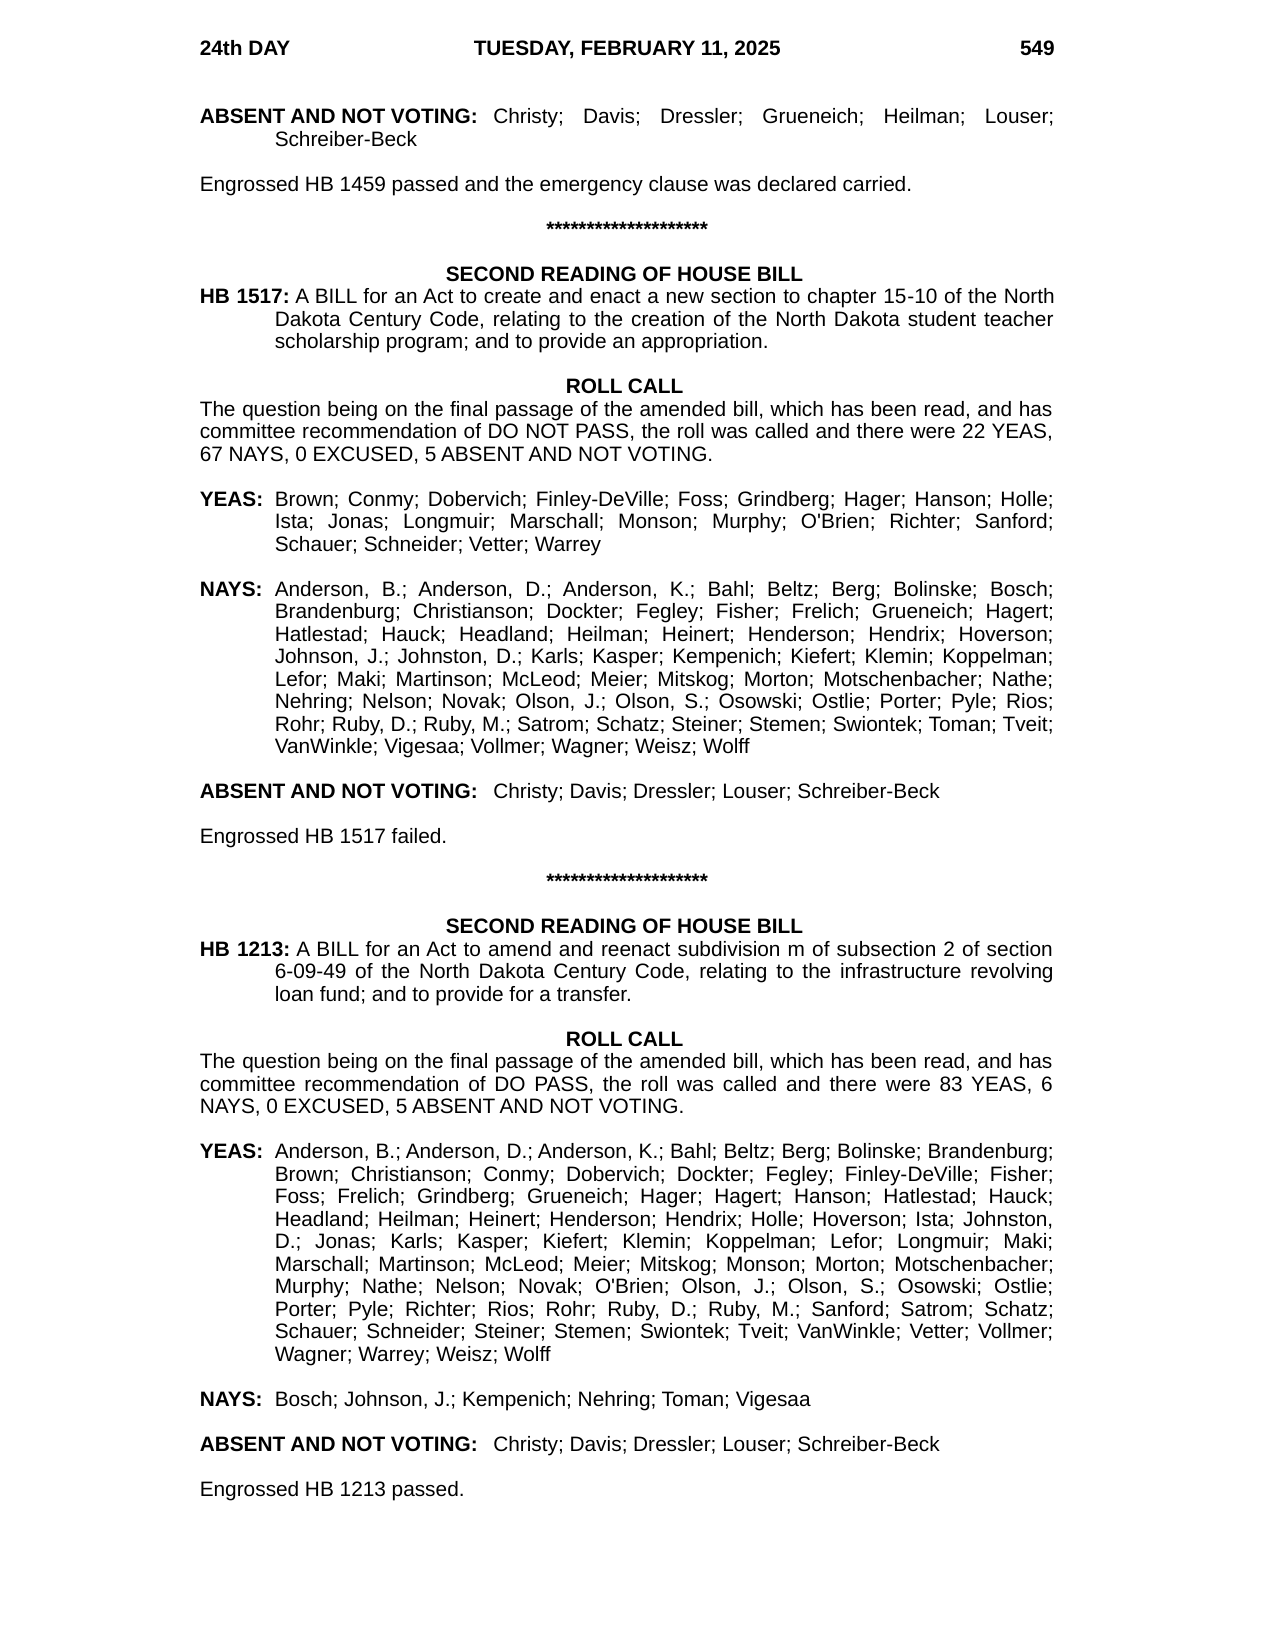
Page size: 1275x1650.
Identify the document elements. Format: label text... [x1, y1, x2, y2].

text ******************** [199, 218, 1054, 241]
title YEAS: Anderson, B.; Anderson, D.; Anderson, K.; Bahl; Beltz; Berg; Bolinske; Brandenburg; Brown; Christianson; Conmy; Dobervich; Dockter; Fegley; Finley-DeVille; Fisher; Foss; Frelich; Grindberg; Grueneich; Hager; Hagert; Hanson; Hatlestad; Hauck; Headland; Heilman; Heinert; Henderson; Hendrix; Holle; Hoverson; Ista; Johnston, D.; Jonas; Karls; Kasper; Kiefert; Klemin; Koppelman; Lefor; Longmuir; Maki; Marschall; Martinson; McLeod; Meier; Mitskog; Monson; Morton; Motschenbacher; Murphy; Nathe; Nelson; Novak; O'Brien; Olson, J.; Olson, S.; Osowski; Ostlie; Porter; Pyle; Richter; Rios; Rohr; Ruby, D.; Ruby, M.; Sanford; Satrom; Schatz; Schauer; Schneider; Steiner; Stemen; Swiontek; Tveit; VanWinkle; Vetter; Vollmer; Wagner; Warrey; Weisz; Wolff [199, 1141, 1054, 1366]
text The question being on the final passage of the amended bill, which has been read, and has committee recommendation of DO NOT PASS, the roll was called and there were 22 YEAS, 67 NAYS, 0 EXCUSED, 5 ABSENT AND NOT VOTING. [199, 398, 1054, 466]
title ABSENT AND NOT VOTING: Christy; Davis; Dressler; Louser; Schreiber-Beck [199, 781, 1054, 803]
text SECOND READING OF HOUSE BILL [199, 916, 1054, 938]
text Engrossed HB 1459 passed and the emergency clause was declared carried. [199, 173, 1054, 196]
title HB 1213: A BILL for an Act to amend and reenact subdivision m of subsection 2 of section 6‑09‑49 of the North Dakota Century Code, relating to the infrastructure revolving loan fund; and to provide for a transfer. [199, 938, 1054, 1006]
title NAYS: Anderson, B.; Anderson, D.; Anderson, K.; Bahl; Beltz; Berg; Bolinske; Bosch; Brandenburg; Christianson; Dockter; Fegley; Fisher; Frelich; Grueneich; Hagert; Hatlestad; Hauck; Headland; Heilman; Heinert; Henderson; Hendrix; Hoverson; Johnson, J.; Johnston, D.; Karls; Kasper; Kempenich; Kiefert; Klemin; Koppelman; Lefor; Maki; Martinson; McLeod; Meier; Mitskog; Morton; Motschenbacher; Nathe; Nehring; Nelson; Novak; Olson, J.; Olson, S.; Osowski; Ostlie; Porter; Pyle; Rios; Rohr; Ruby, D.; Ruby, M.; Satrom; Schatz; Steiner; Stemen; Swiontek; Toman; Tveit; VanWinkle; Vigesaa; Vollmer; Wagner; Weisz; Wolff [199, 578, 1054, 758]
text Engrossed HB 1213 passed. [199, 1478, 1054, 1501]
subtitle Page 549 [9, 9, 109, 33]
title ABSENT AND NOT VOTING: Christy; Davis; Dressler; Grueneich; Heilman; Louser; Schreiber-Beck [199, 106, 1054, 151]
text SECOND READING OF HOUSE BILL [199, 263, 1054, 286]
title YEAS: Brown; Conmy; Dobervich; Finley-DeVille; Foss; Grindberg; Hager; Hanson; Holle; Ista; Jonas; Longmuir; Marschall; Monson; Murphy; O'Brien; Richter; Sanford; Schauer; Schneider; Vetter; Warrey [199, 488, 1054, 556]
text ROLL CALL [199, 376, 1054, 398]
text The question being on the final passage of the amended bill, which has been read, and has committee recommendation of DO PASS, the roll was called and there were 83 YEAS, 6 NAYS, 0 EXCUSED, 5 ABSENT AND NOT VOTING. [199, 1051, 1054, 1118]
title ABSENT AND NOT VOTING: Christy; Davis; Dressler; Louser; Schreiber-Beck [199, 1433, 1054, 1456]
text ROLL CALL [199, 1028, 1054, 1051]
text [0, 0, 118, 42]
title NAYS: Bosch; Johnson, J.; Kempenich; Nehring; Toman; Vigesaa [199, 1388, 1054, 1411]
title HB 1517: A BILL for an Act to create and enact a new section to chapter 15‑10 of the North Dakota Century Code, relating to the creation of the North Dakota student teacher scholarship program; and to provide an appropriation. [199, 286, 1054, 353]
text ******************** [199, 871, 1054, 893]
text Engrossed HB 1517 failed. [199, 826, 1054, 848]
